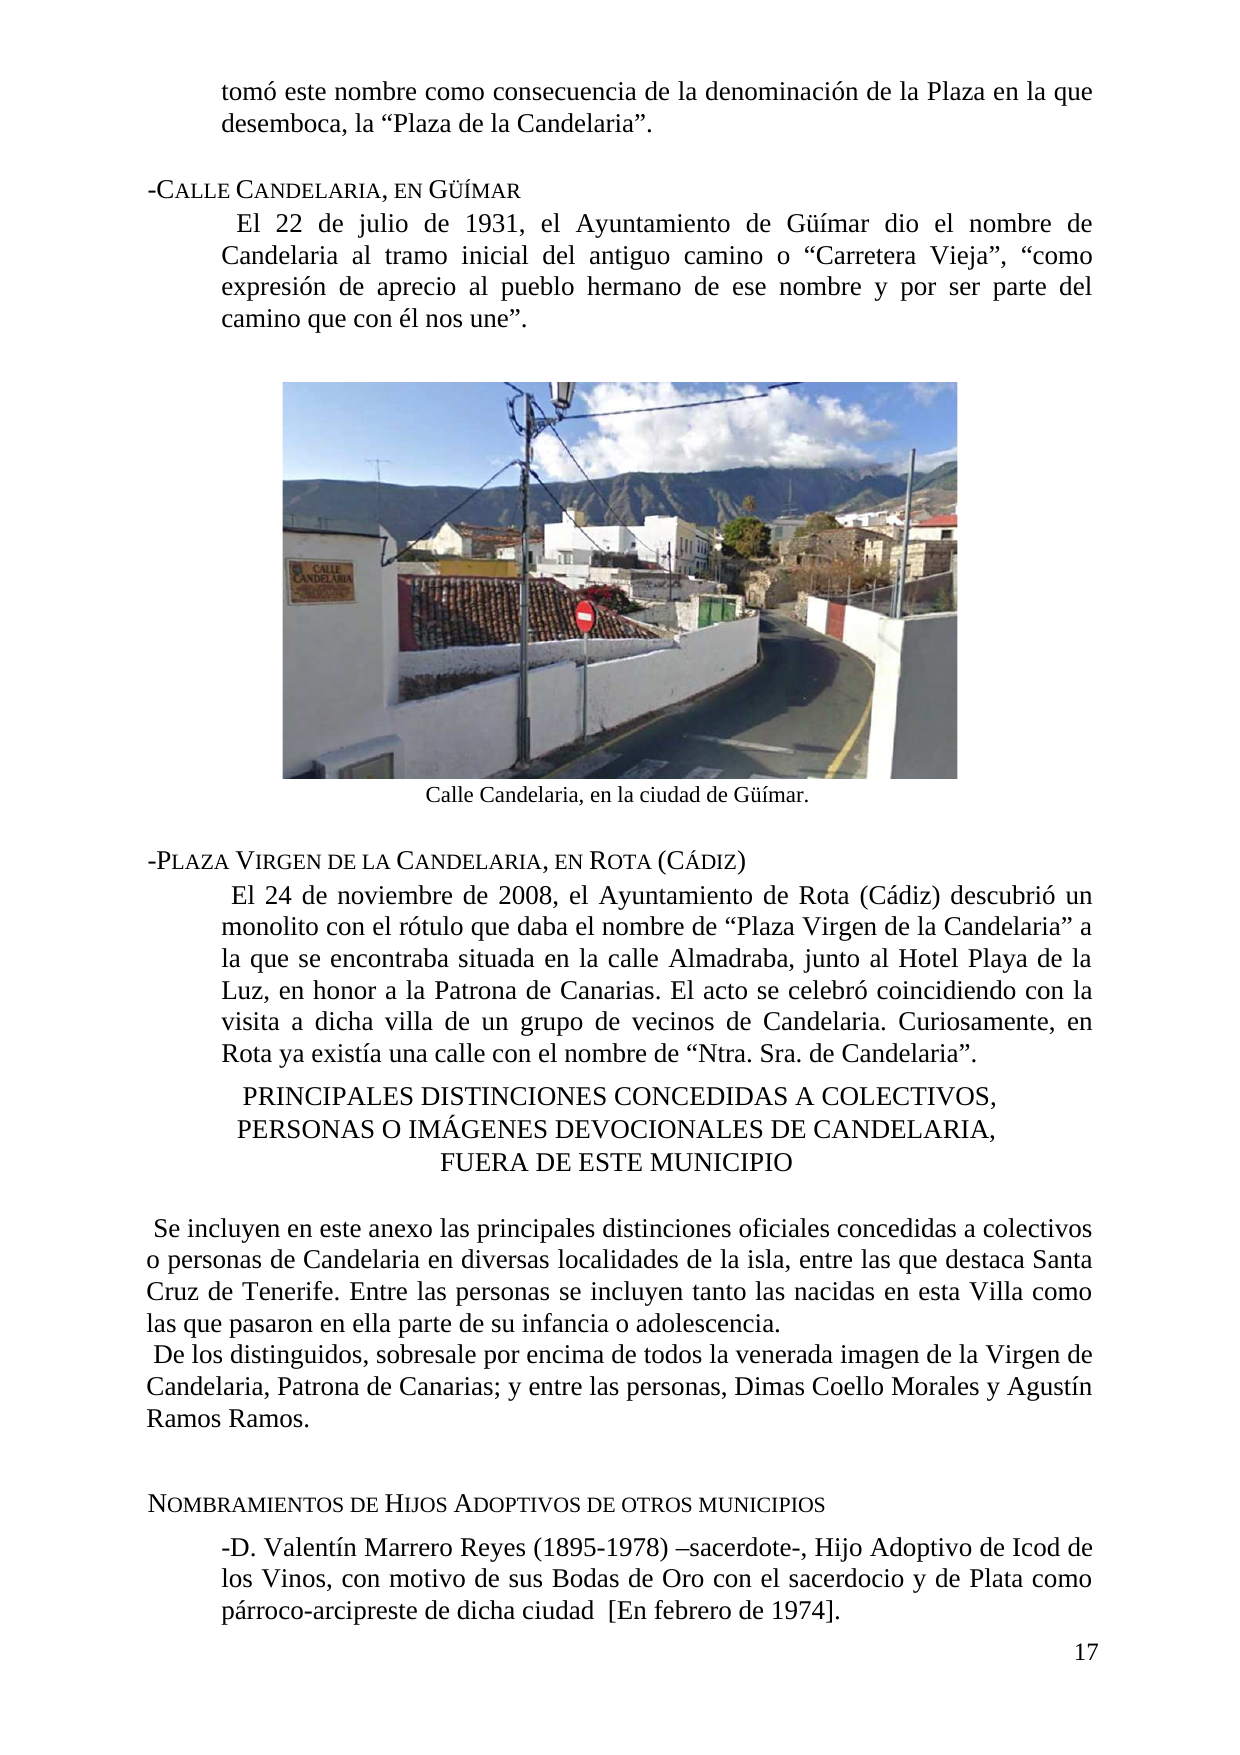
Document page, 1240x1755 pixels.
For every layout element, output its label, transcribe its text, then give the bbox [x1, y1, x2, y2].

text -D. Valentín Marrero Reyes (1895-1978) –sacerdote-, Hijo Adoptivo de Icod de los Vinos, con motivo de sus Bodas de Oro con el sacerdocio y de Plata como párroco-arcipreste de dicha ciudad [En febrero de 1974]. [221, 1531, 1094, 1625]
subtitle NOMBRAMIENTOS DE HIJOS ADOPTIVOS DE OTROS MUNICIPIOS [147, 1487, 1099, 1518]
text FUERA DE ESTE MUNICIPIO [148, 1146, 1092, 1177]
text El 22 de julio de 1931, el Ayuntamiento de Güímar dio el nombre de Candelaria al tramo inicial del antiguo camino o “Carretera Vieja”, “como expresión de aprecio al pueblo hermano de ese nombre y por ser parte del camino que con él nos une”. [221, 207, 1094, 333]
text Calle Candelaria, en la ciudad de Güímar. [257, 781, 984, 807]
subtitle -CALLE CANDELARIA, EN GÜÍMAR [147, 173, 1099, 204]
text El 24 de noviembre de 2008, el Ayuntamiento de Rota (Cádiz) descubrió un monolito con el rótulo que daba el nombre de “Plaza Virgen de la Candelaria” a la que se encontraba situada en la calle Almadraba, junto al Hotel Playa de la Luz, en honor a la Patrona de Canarias. El acto se celebró coincidiendo con la visita a dicha villa de un grupo de vecinos de Candelaria. Curiosamente, en Rota ya existía una calle con el nombre de “Ntra. Sra. de Candelaria”. [221, 879, 1094, 1068]
subtitle -PLAZA VIRGEN DE LA CANDELARIA, EN ROTA (CÁDIZ) [147, 844, 1099, 876]
text De los distinguidos, sobresale por encima de todos la venerada imagen de la Virgen de Candelaria, Patrona de Canarias; y entre las personas, Dimas Coello Morales y Agustín Ramos Ramos. [146, 1338, 1094, 1433]
text Se incluyen en este anexo las principales distinciones oficiales concedidas a colectivos o personas de Candelaria en diversas localidades de la isla, entre las que destaca Santa Cruz de Tenerife. Entre las personas se incluyen tanto las nacidas en esta Villa como las que pasaron en ella parte de su infancia o adolescencia. [146, 1212, 1094, 1338]
text PRINCIPALES DISTINCIONES CONCEDIDAS A COLECTIVOS, [148, 1080, 1092, 1111]
text tomó este nombre como consecuencia de la denominación de la Plaza en la que desemboca, la “Plaza de la Candelaria”. [221, 75, 1094, 138]
text PERSONAS O IMÁGENES DEVOCIONALES DE CANDELARIA, [148, 1113, 1092, 1144]
